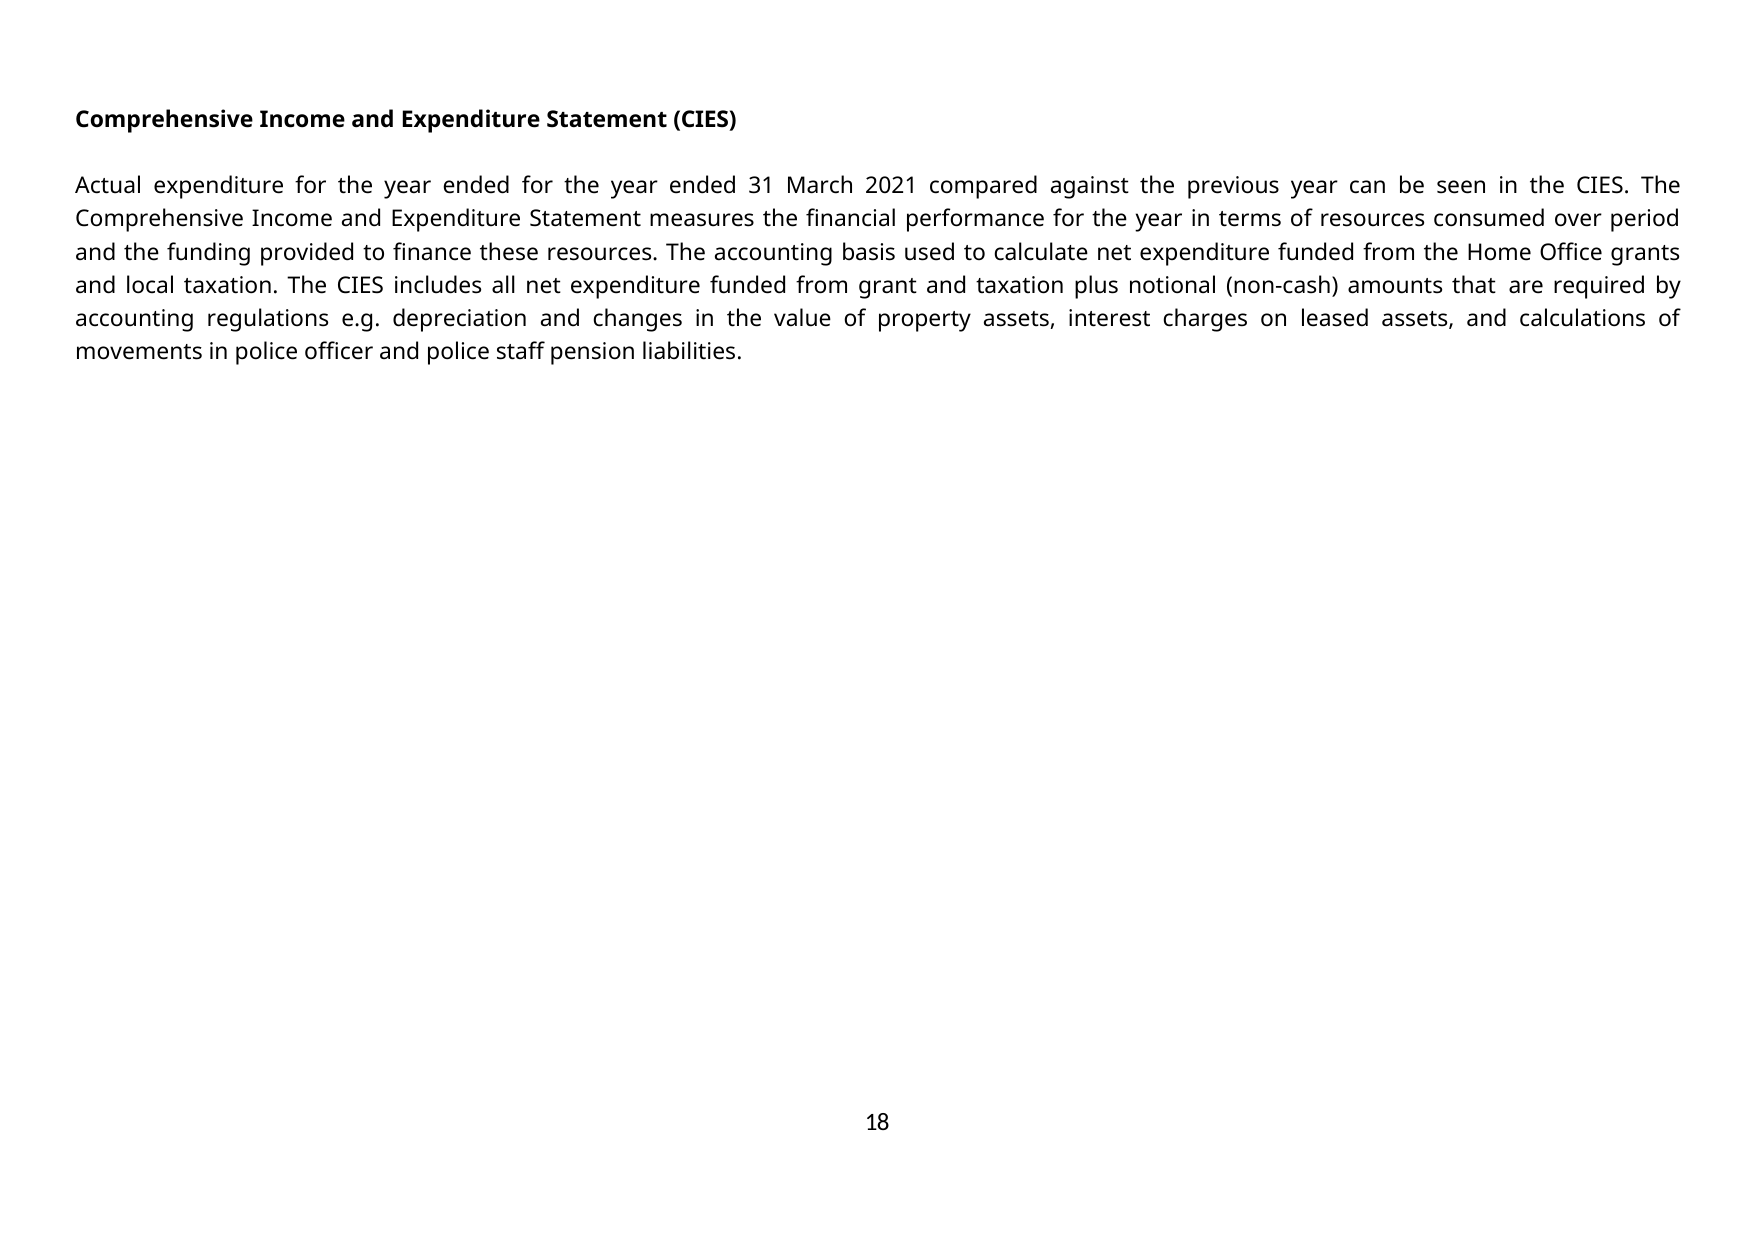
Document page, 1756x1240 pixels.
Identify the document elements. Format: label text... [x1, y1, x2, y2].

subtitle Comprehensive Income and Expenditure Statement (CIES) [75, 102, 1693, 134]
text Actual expenditure for the year ended for the year ended 31 March 2021 compared against the previous year can be seen in the CIES. The Comprehensive Income and Expenditure Statement measures the financial performance for the year in terms of resources consumed over period and the funding provided to finance these resources. The accounting basis used to calculate net expenditure funded from the Home Office grants and local taxation. The CIES includes all net expenditure funded from grant and taxation plus notional (non-cash) amounts that are required by accounting regulations e.g. depreciation and changes in the value of property assets, interest charges on leased assets, and calculations of movements in police officer and police staff pension liabilities. [75, 169, 1681, 366]
